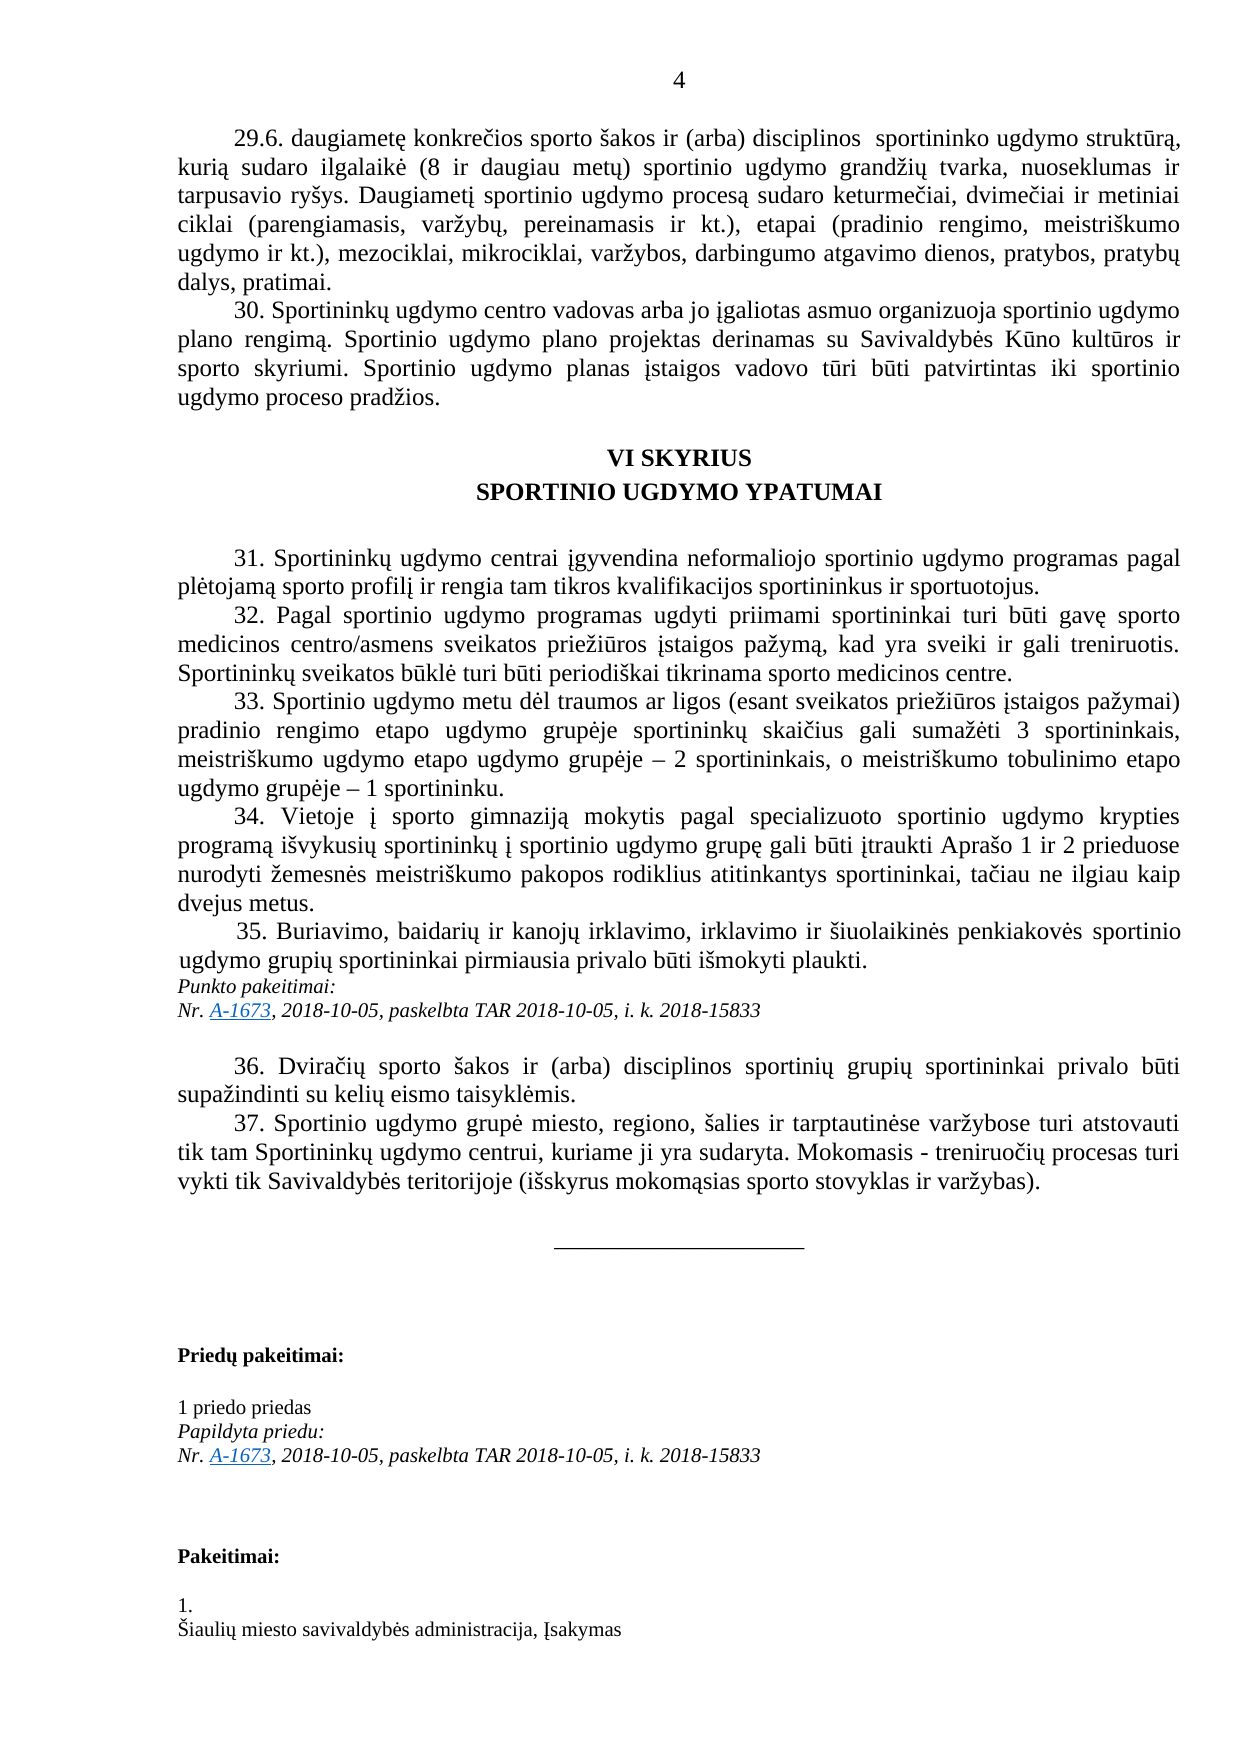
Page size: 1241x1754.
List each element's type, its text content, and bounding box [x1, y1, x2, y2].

text 35. Buriavimo, baidarių ir kanojų irklavimo, irklavimo ir šiuolaikinės penkiakovės sportinio ugdymo grupių sportininkai pirmiausia privalo būti išmokyti plaukti. [179, 916, 1181, 974]
text 34. Vietoje į sporto gimnaziją mokytis pagal specializuoto sportinio ugdymo krypties programą išvykusių sportininkų į sportinio ugdymo grupę gali būti įtraukti Aprašo 1 ir 2 prieduose nurodyti žemesnės meistriškumo pakopos rodiklius atitinkantys sportininkai, tačiau ne ilgiau kaip dvejus metus. [177, 801, 1181, 916]
text Šiaulių miesto savivaldybės administracija, Įsakymas [177, 1617, 1181, 1641]
text Priedų pakeitimai: [177, 1342, 1181, 1367]
text 30. Sportininkų ugdymo centro vadovas arba jo įgaliotas asmuo organizuoja sportinio ugdymo plano rengimą. Sportinio ugdymo plano projektas derinamas su Savivaldybės Kūno kultūros ir sporto skyriumi. Sportinio ugdymo planas įstaigos vadovo tūri būti patvirtintas iki sportinio ugdymo proceso pradžios. [177, 296, 1181, 411]
text SPORTINIO UGDYMO YPATUMAI [177, 477, 1181, 505]
text Pakeitimai: [177, 1544, 1181, 1568]
text 33. Sportinio ugdymo metu dėl traumos ar ligos (esant sveikatos priežiūros įstaigos pažymai) pradinio rengimo etapo ugdymo grupėje sportininkų skaičius gali sumažėti 3 sportininkais, meistriškumo ugdymo etapo ugdymo grupėje – 2 sportininkais, o meistriškumo tobulinimo etapo ugdymo grupėje – 1 sportininku. [177, 686, 1181, 801]
text 29.6. daugiametę konkrečios sporto šakos ir (arba) disciplinos sportininko ugdymo struktūrą, kurią sudaro ilgalaikė (8 ir daugiau metų) sportinio ugdymo grandžių tvarka, nuoseklumas ir tarpusavio ryšys. Daugiametį sportinio ugdymo procesą sudaro keturmečiai, dvimečiai ir metiniai ciklai (parengiamasis, varžybų, pereinamasis ir kt.), etapai (pradinio rengimo, meistriškumo ugdymo ir kt.), mezociklai, mikrociklai, varžybos, darbingumo atgavimo dienos, pratybos, pratybų dalys, pratimai. [177, 123, 1181, 296]
text 37. Sportinio ugdymo grupė miesto, regiono, šalies ir tarptautinėse varžybose turi atstovauti tik tam Sportininkų ugdymo centrui, kuriame ji yra sudaryta. Mokomasis - treniruočių procesas turi vykti tik Savivaldybės teritorijoje (išskyrus mokomąsias sporto stovyklas ir varžybas). [177, 1108, 1181, 1194]
text ____________________ [177, 1223, 1181, 1252]
text VI SKYRIUS [177, 443, 1181, 472]
text 36. Dviračių sporto šakos ir (arba) disciplinos sportinių grupių sportininkai privalo būti supažindinti su kelių eismo taisyklėmis. [177, 1051, 1181, 1108]
text 31. Sportininkų ugdymo centrai įgyvendina neformaliojo sportinio ugdymo programas pagal plėtojamą sporto profilį ir rengia tam tikros kvalifikacijos sportininkus ir sportuotojus. [177, 543, 1181, 600]
text Papildyta priedu: [177, 1419, 1181, 1443]
text 1 priedo priedas [177, 1395, 1181, 1419]
text Nr. A-1673, 2018-10-05, paskelbta TAR 2018-10-05, i. k. 2018-15833 [177, 998, 1181, 1022]
text Nr. A-1673, 2018-10-05, paskelbta TAR 2018-10-05, i. k. 2018-15833 [177, 1443, 1181, 1467]
text 1. [177, 1592, 1181, 1617]
text 32. Pagal sportinio ugdymo programas ugdyti priimami sportininkai turi būti gavę sporto medicinos centro/asmens sveikatos priežiūros įstaigos pažymą, kad yra sveiki ir gali treniruotis. Sportininkų sveikatos būklė turi būti periodiškai tikrinama sporto medicinos centre. [177, 600, 1181, 686]
text Punkto pakeitimai: [177, 974, 1181, 998]
